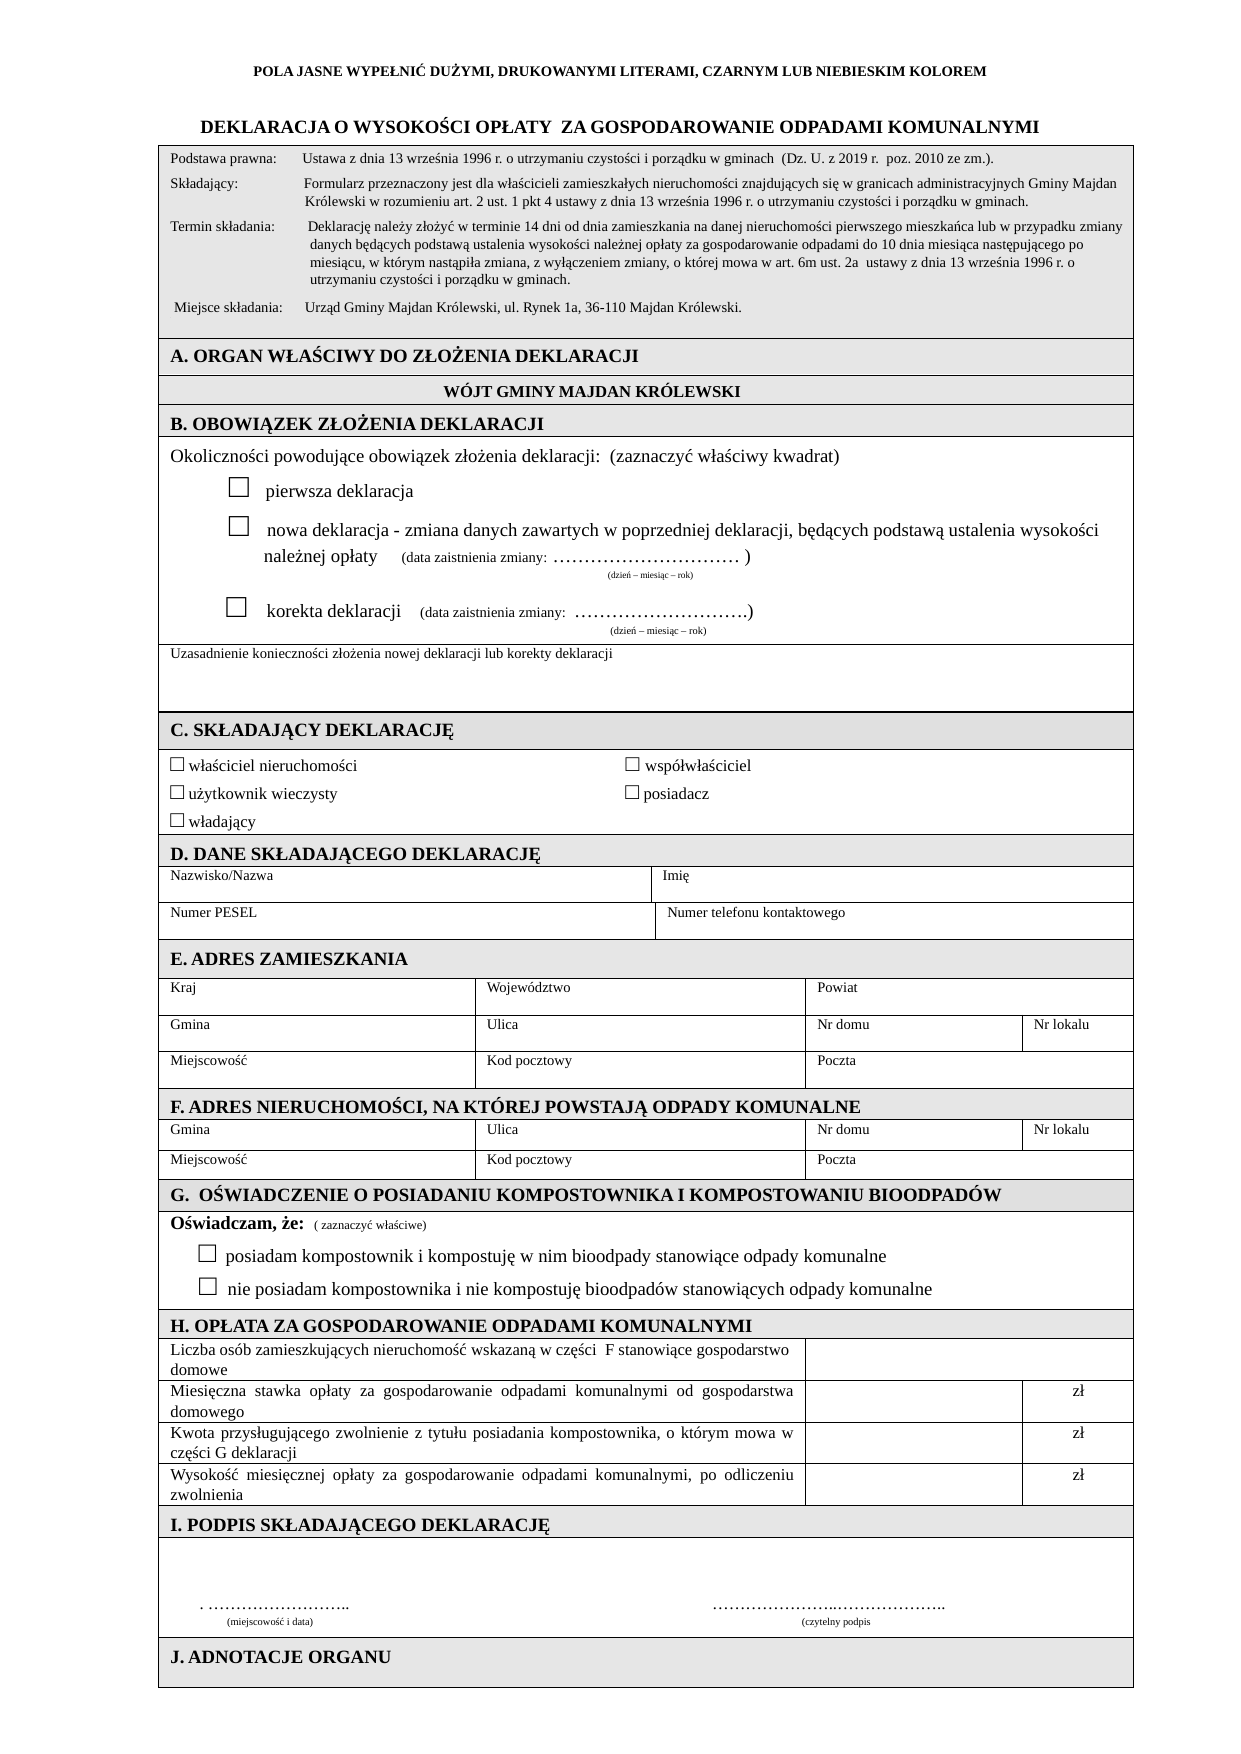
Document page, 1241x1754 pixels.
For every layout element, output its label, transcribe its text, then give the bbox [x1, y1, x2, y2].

table_cell Powiat [806, 979, 1133, 1014]
table_cell Kwota przysługującego zwolnienie z tytułu posiadania kompostownika, o którym mowa w części G deklaracji [159, 1423, 805, 1463]
table_cell . …………………….. …………………..……………….. (miejscowość i data) (czytelny podpis [159, 1538, 1133, 1637]
table_cell Okoliczności powodujące obowiązek złożenia deklaracji: (zaznaczyć właściwy kwadrat) □ pierwsza deklaracja □ nowa deklaracja - zmiana danych zawartych w poprzedniej deklaracji, będących podstawą ustalenia wysokości należnej opłaty (data zaistnienia zmiany: ………………………… ) (dzień – miesiąc – rok) □ korekta deklaracji (data zaistnienia zmiany: ……………………….) (dzień – miesiąc – rok) [159, 437, 1133, 644]
table_cell Miesięczna stawka opłaty za gospodarowanie odpadami komunalnymi od gospodarstwa domowego [159, 1381, 805, 1422]
table_cell Numer telefonu kontaktowego [656, 903, 1133, 939]
table_cell Nr lokalu [1023, 1016, 1133, 1051]
table_cell zł [1023, 1464, 1133, 1505]
table_cell E. ADRES ZAMIESZKANIA [159, 940, 1133, 978]
table_cell zł [1023, 1423, 1133, 1463]
table_cell A. ORGAN WŁAŚCIWY DO ZŁOŻENIA DEKLARACJI [159, 339, 1133, 374]
table_header Podstawa prawna: Ustawa z dnia 13 września 1996 r. o utrzymaniu czystości i porządku w gminach (Dz. U. z 2019 r. poz. 2010 ze zm.). Składający: Formularz przeznaczony jest dla właścicieli zamieszkałych nieruchomości znajdujących się w granicach administracyjnych Gminy Majdan Królewski w rozumieniu art. 2 ust. 1 pkt 4 ustawy z dnia 13 września 1996 r. o utrzymaniu czystości i porządku w gminach. Termin składania: Deklarację należy złożyć w terminie 14 dni od dnia zamieszkania na danej nieruchomości pierwszego mieszkańca lub w przypadku zmiany danych będących podstawą ustalenia wysokości należnej opłaty za gospodarowanie odpadami do 10 dnia miesiąca następującego po miesiącu, w którym nastąpiła zmiana, z wyłączeniem zmiany, o której mowa w art. 6m ust. 2a ustawy z dnia 13 września 1996 r. o utrzymaniu czystości i porządku w gminach. Miejsce składania: Urząd Gminy Majdan Królewski, ul. Rynek 1a, 36-110 Majdan Królewski. . [159, 146, 1133, 338]
table_cell Nr lokalu [1023, 1120, 1133, 1150]
table_cell Gmina [159, 1016, 475, 1051]
table_cell Kraj [159, 979, 475, 1014]
table_cell Miejscowość [159, 1052, 475, 1087]
table_cell Województwo [476, 979, 805, 1014]
table_cell Numer PESEL [159, 903, 655, 939]
table_cell Poczta [806, 1151, 1133, 1179]
table_cell zł [1023, 1381, 1133, 1422]
table_cell C. SKŁADAJĄCY DEKLARACJĘ [159, 713, 1133, 749]
table_cell J. ADNOTACJE ORGANU [159, 1638, 1133, 1687]
table_cell G. OŚWIADCZENIE O POSIADANIU KOMPOSTOWNIKA I KOMPOSTOWANIU BIOODPADÓW [159, 1180, 1133, 1211]
table_cell Poczta [806, 1052, 1133, 1087]
table_cell [806, 1339, 1133, 1380]
table_cell Wysokość miesięcznej opłaty za gospodarowanie odpadami komunalnymi, po odliczeniu zwolnienia [159, 1464, 805, 1505]
table_cell I. PODPIS SKŁADAJĄCEGO DEKLARACJĘ [159, 1506, 1133, 1537]
table_cell [806, 1381, 1022, 1422]
table_cell □ właściciel nieruchomości □ współwłaściciel □ użytkownik wieczysty □ posiadacz □ władający [159, 750, 1133, 834]
table_cell [806, 1423, 1022, 1463]
table_cell [806, 1464, 1022, 1505]
table_cell Gmina [159, 1120, 475, 1150]
table_cell F. ADRES NIERUCHOMOŚCI, NA KTÓREJ POWSTAJĄ ODPADY KOMUNALNE [159, 1089, 1133, 1119]
table_cell Oświadczam, że: ( zaznaczyć właściwe) □ posiadam kompostownik i kompostuję w nim bioodpady stanowiące odpady komunalne □ nie posiadam kompostownika i nie kompostuję bioodpadów stanowiących odpady komunalne [159, 1212, 1133, 1309]
table_cell Kod pocztowy [476, 1052, 805, 1087]
table_cell Miejscowość [159, 1151, 475, 1179]
text POLA JASNE WYPEŁNIĆ DUŻYMI, DRUKOWANYMI LITERAMI, CZARNYM LUB NIEBIESKIM KOLOREM [148, 63, 1092, 80]
table_cell Ulica [476, 1120, 805, 1150]
table_cell B. OBOWIĄZEK ZŁOŻENIA DEKLARACJI [159, 405, 1133, 436]
table_cell Liczba osób zamieszkujących nieruchomość wskazaną w części F stanowiące gospodarstwo domowe [159, 1339, 805, 1380]
table_cell Nr domu [806, 1016, 1022, 1051]
table_cell H. Opłata za gospodarowanie odpadami komunalnymi [159, 1310, 1133, 1338]
table_cell Kod pocztowy [476, 1151, 805, 1179]
table_cell Nr domu [806, 1120, 1022, 1150]
text DEKLARACJA O WYSOKOŚCI OPŁATY ZA GOSPODAROWANIE ODPADAMI KOMUNALNYMI [148, 116, 1092, 137]
table_cell WÓJT GMINY MAJDAN KRÓLEWSKI [159, 376, 1133, 404]
table_cell Ulica [476, 1016, 805, 1051]
table_cell D. DANE SKŁADAJĄCEGO DEKLARACJĘ [159, 835, 1133, 866]
table_cell Uzasadnienie konieczności złożenia nowej deklaracji lub korekty deklaracji [159, 645, 1133, 711]
table_cell Nazwisko/Nazwa [159, 867, 651, 902]
table_cell Imię [652, 867, 1133, 902]
